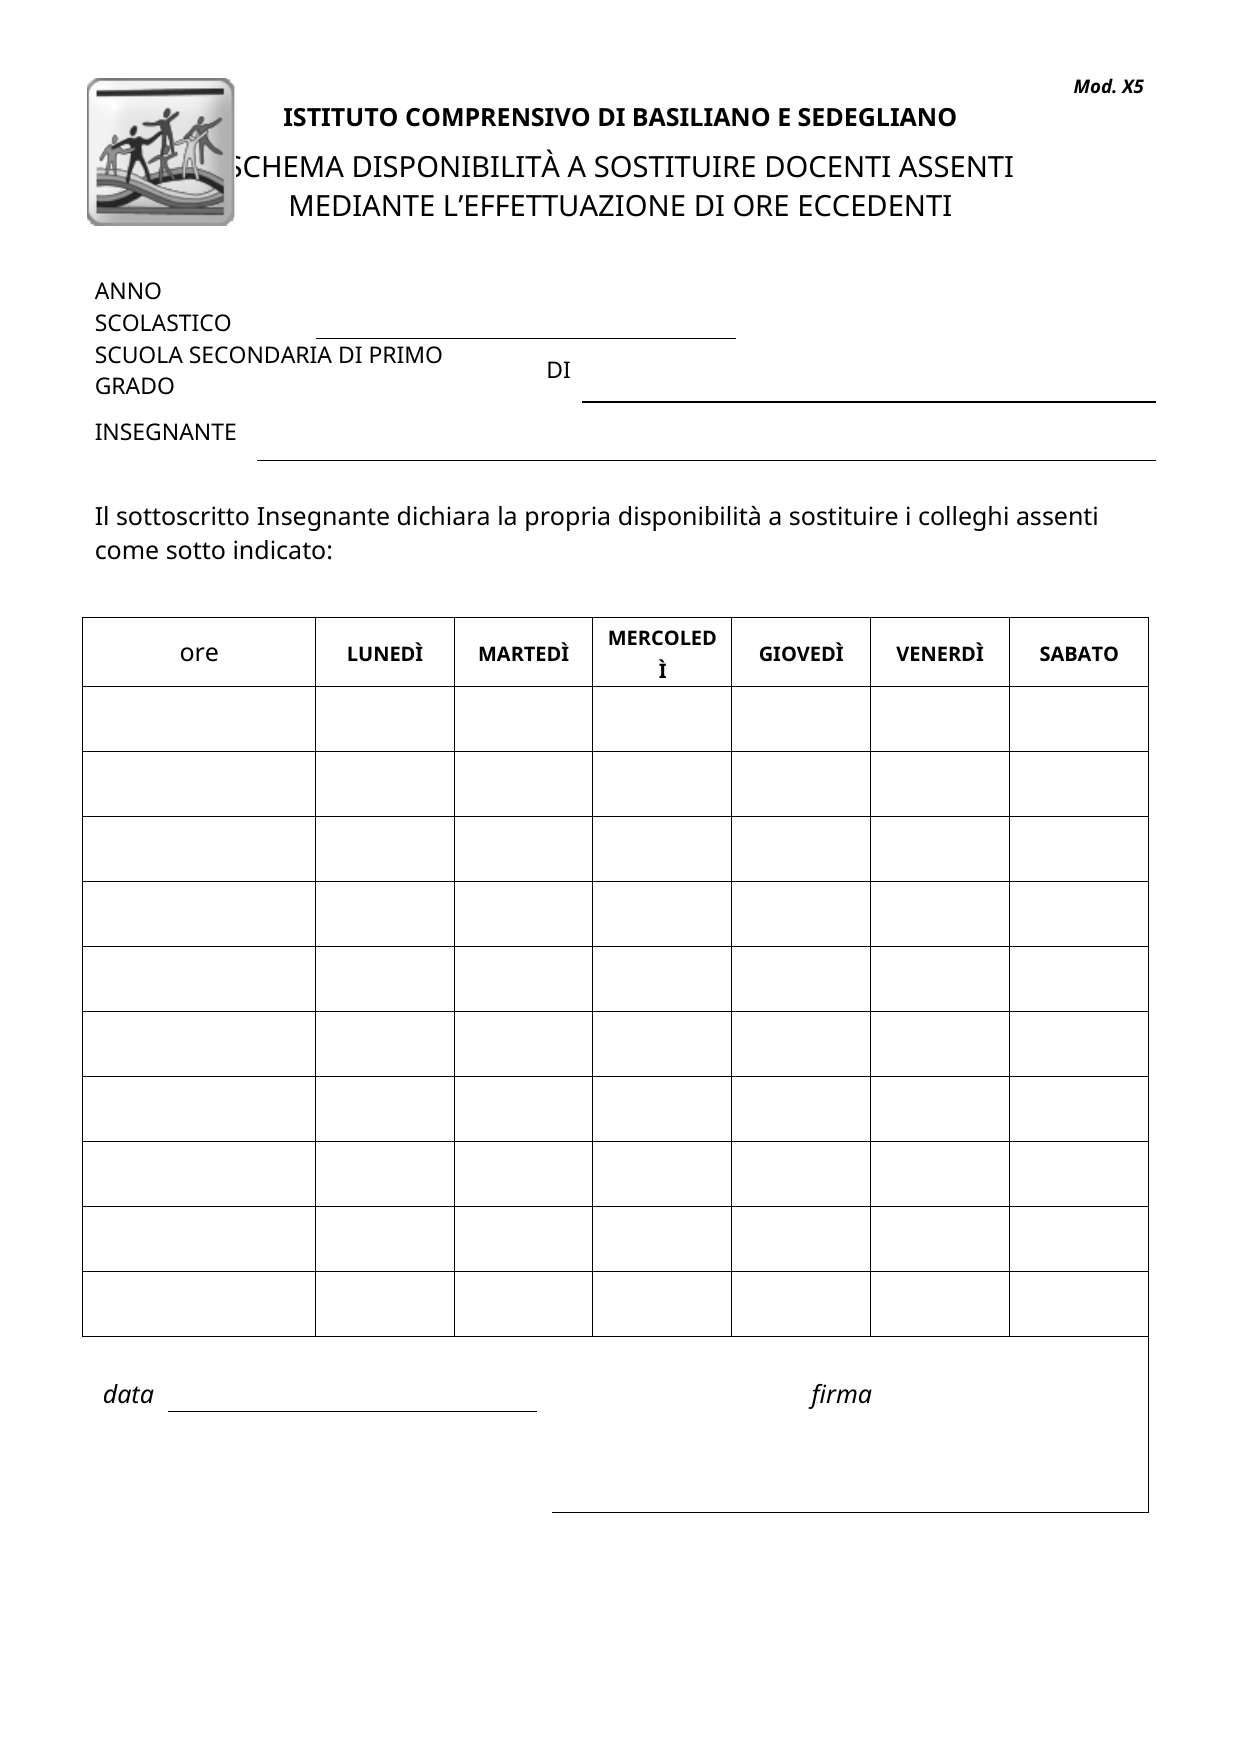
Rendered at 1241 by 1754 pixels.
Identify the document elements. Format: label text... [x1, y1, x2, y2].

table_cell [455, 817, 592, 881]
table_cell [316, 882, 454, 946]
table_cell [316, 1272, 454, 1336]
table_cell [1010, 687, 1148, 751]
table_cell [455, 687, 592, 751]
table_cell [257, 401, 1156, 460]
table_header ore [83, 618, 315, 686]
text schema disponibilità a sostituire docenti assenti mediante l’effettuazione di ore eccedenti [236, 146, 1146, 225]
table_cell [871, 947, 1009, 1011]
table_cell [1010, 752, 1148, 816]
table_cell [83, 1411, 552, 1512]
table_cell firma [537, 1337, 1148, 1411]
table_cell [732, 1142, 870, 1206]
table_cell [316, 1012, 454, 1076]
table_cell di [508, 339, 582, 401]
table_cell [455, 1142, 592, 1206]
table_header lunedì [316, 618, 454, 686]
table_cell [83, 1012, 315, 1076]
table_cell [732, 1207, 870, 1271]
table_header martedì [455, 618, 592, 686]
table_cell [593, 1142, 731, 1206]
table_cell [593, 1077, 731, 1141]
table_cell [732, 687, 870, 751]
table_cell [871, 1272, 1009, 1336]
table_cell [871, 1142, 1009, 1206]
table_cell insegnante [83, 401, 257, 460]
table_header giovedì [732, 618, 870, 686]
table_cell [455, 1207, 592, 1271]
table_cell [732, 1012, 870, 1076]
table_header anno scolastico [83, 275, 316, 338]
table_cell [1010, 947, 1148, 1011]
table_cell [316, 752, 454, 816]
text Istituto Comprensivo di Basiliano e Sedegliano [85, 77, 1146, 227]
table_cell Scuola secondaria di primo grado [83, 338, 508, 401]
table_cell [552, 1411, 1148, 1512]
table_cell [168, 1337, 537, 1411]
table_cell [1010, 882, 1148, 946]
table_cell [1010, 817, 1148, 881]
table_cell [1010, 1272, 1148, 1336]
table_cell [593, 1272, 731, 1336]
table_cell [871, 752, 1009, 816]
table_cell [732, 1077, 870, 1141]
table_header [316, 275, 736, 338]
table_cell [871, 1207, 1009, 1271]
table_header venerdì [871, 618, 1009, 686]
table_cell [83, 687, 315, 751]
table_cell [83, 1207, 315, 1271]
table_cell [593, 947, 731, 1011]
table_cell [316, 1077, 454, 1141]
table_cell [593, 752, 731, 816]
table_cell [732, 882, 870, 946]
table_cell [83, 1142, 315, 1206]
table_cell [83, 1272, 315, 1336]
table_header [736, 275, 1156, 338]
table_cell [316, 1142, 454, 1206]
table_cell [732, 752, 870, 816]
table_cell [871, 1012, 1009, 1076]
table_cell [582, 338, 1156, 401]
table_cell [316, 817, 454, 881]
table_cell [593, 882, 731, 946]
text Il sottoscritto Insegnante dichiara la propria disponibilità a sostituire i colleghi assenti come sotto indicato: [94, 499, 1146, 567]
table_cell [316, 1207, 454, 1271]
table_cell [83, 752, 315, 816]
table_cell [871, 817, 1009, 881]
table_cell [455, 1012, 592, 1076]
table_cell [83, 817, 315, 881]
table_cell [871, 687, 1009, 751]
table_cell data [83, 1337, 168, 1411]
table_cell [593, 1207, 731, 1271]
table_header mercoledì [593, 618, 731, 686]
table_cell [732, 947, 870, 1011]
table_cell [455, 1077, 592, 1141]
table_cell [455, 882, 592, 946]
table_cell [593, 1012, 731, 1076]
table_cell [593, 687, 731, 751]
table_cell [1010, 1077, 1148, 1141]
table_cell [732, 1272, 870, 1336]
table_cell [593, 817, 731, 881]
table_cell [871, 882, 1009, 946]
table_cell [455, 752, 592, 816]
picture [87, 78, 235, 226]
table_cell [455, 947, 592, 1011]
table_cell [316, 947, 454, 1011]
table_cell [83, 1077, 315, 1141]
table_cell [1010, 1012, 1148, 1076]
table_cell [83, 882, 315, 946]
table_cell [316, 687, 454, 751]
table_cell [455, 1272, 592, 1336]
table_cell [1010, 1142, 1148, 1206]
table_cell [871, 1077, 1009, 1141]
table_header sabato [1010, 618, 1148, 686]
table_cell [83, 947, 315, 1011]
table_cell [732, 817, 870, 881]
table_cell [1010, 1207, 1148, 1271]
